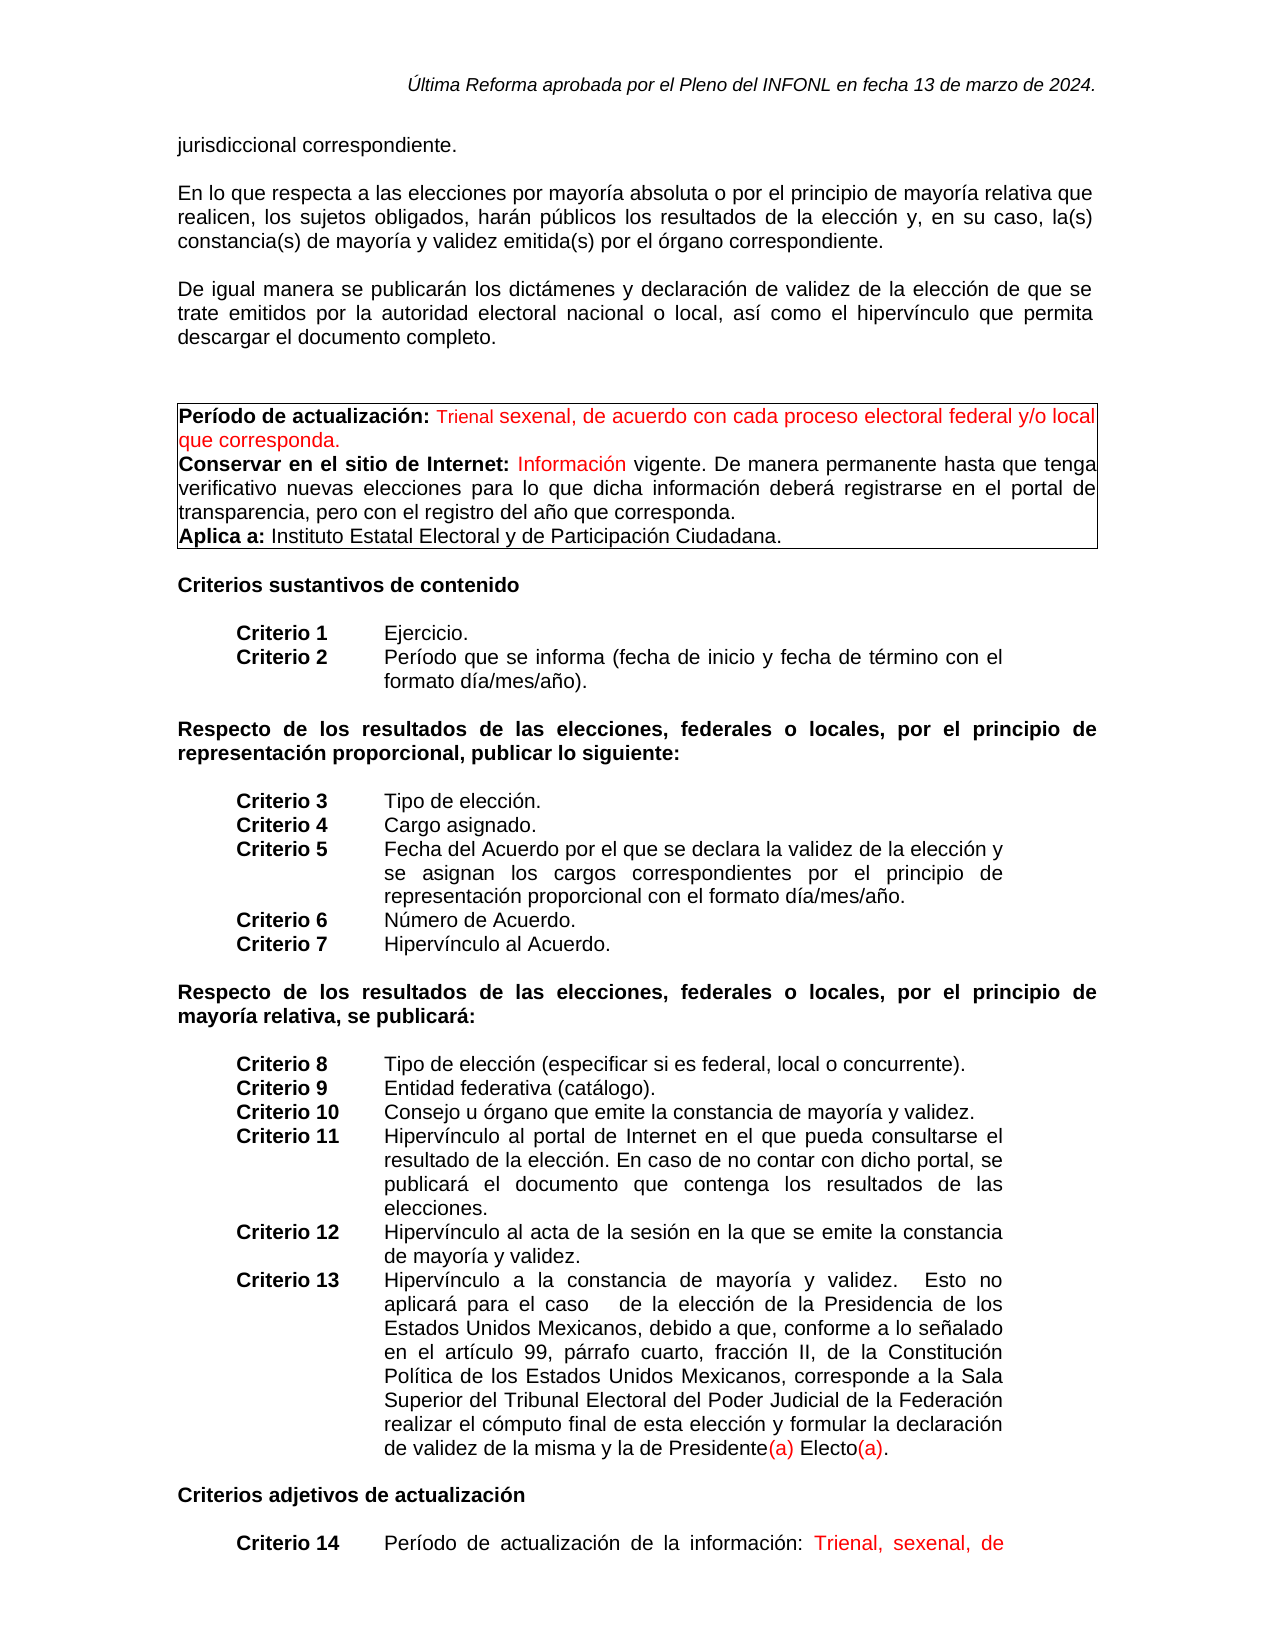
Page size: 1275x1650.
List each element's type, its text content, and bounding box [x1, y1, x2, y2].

text Criterio 14 Período de actualización de la información: Trienal, sexenal, de [236, 1531, 1004, 1555]
text De igual manera se publicarán los dictámenes y declaración de validez de la elección de que se trate emitidos por la autoridad electoral nacional o local, así como el hipervínculo que permita descargar el documento completo. [177, 277, 1094, 348]
text Conservar en el sitio de Internet: Información vigente. De manera permanente hasta que tenga verificativo nuevas elecciones para lo que dicha información deberá registrarse en el portal de transparencia, pero con el registro del año que corresponda. [178, 451, 1097, 523]
text Aplica a: Instituto Estatal Electoral y de Participación Ciudadana. [178, 523, 1097, 548]
text Período de actualización: Trienal sexenal, de acuerdo con cada proceso electoral federal y/o local que corresponda. [178, 404, 1097, 451]
text En lo que respecta a las elecciones por mayoría absoluta o por el principio de mayoría relativa que realicen, los sujetos obligados, harán públicos los resultados de la elección y, en su caso, la(s) constancia(s) de mayoría y validez emitida(s) por el órgano correspondiente. [177, 181, 1094, 253]
text Criterio 7 Hipervínculo al Acuerdo. [236, 932, 1004, 956]
text Criterio 13 Hipervínculo a la constancia de mayoría y validez. Esto no aplicará para el caso de la elección de la Presidencia de los Estados Unidos Mexicanos, debido a que, conforme a lo señalado en el artículo 99, párrafo cuarto, fracción II, de la Constitución Política de los Estados Unidos Mexicanos, corresponde a la Sala Superior del Tribunal Electoral del Poder Judicial de la Federación realizar el cómputo final de esta elección y formular la declaración de validez de la misma y la de Presidente(a) Electo(a). [236, 1268, 1004, 1459]
text Criterios adjetivos de actualización [177, 1483, 1098, 1507]
text Criterio 4 Cargo asignado. [236, 812, 1004, 836]
text jurisdiccional correspondiente. [177, 133, 1094, 157]
text Criterio 1 Ejercicio. [236, 621, 1004, 645]
text Criterio 8 Tipo de elección (especificar si es federal, local o concurrente). [236, 1052, 1004, 1076]
text Criterio 5 Fecha del Acuerdo por el que se declara la validez de la elección y se asignan los cargos correspondientes por el principio de representación proporcional con el formato día/mes/año. [236, 836, 1004, 908]
text Respecto de los resultados de las elecciones, federales o locales, por el principio de representación proporcional, publicar lo siguiente: [177, 717, 1098, 764]
text Criterio 10 Consejo u órgano que emite la constancia de mayoría y validez. [236, 1100, 1004, 1124]
text Criterio 2 Período que se informa (fecha de inicio y fecha de término con el formato día/mes/año). [236, 645, 1004, 693]
text Criterio 12 Hipervínculo al acta de la sesión en la que se emite la constancia de mayoría y validez. [236, 1220, 1004, 1268]
text Criterio 9 Entidad federativa (catálogo). [236, 1076, 1004, 1100]
text Criterios sustantivos de contenido [177, 573, 1098, 597]
text Criterio 6 Número de Acuerdo. [236, 908, 1004, 932]
text Criterio 11 Hipervínculo al portal de Internet en el que pueda consultarse el resultado de la elección. En caso de no contar con dicho portal, se publicará el documento que contenga los resultados de las elecciones. [236, 1124, 1004, 1220]
text Criterio 3 Tipo de elección. [236, 788, 1004, 812]
text Respecto de los resultados de las elecciones, federales o locales, por el principio de mayoría relativa, se publicará: [177, 980, 1098, 1028]
